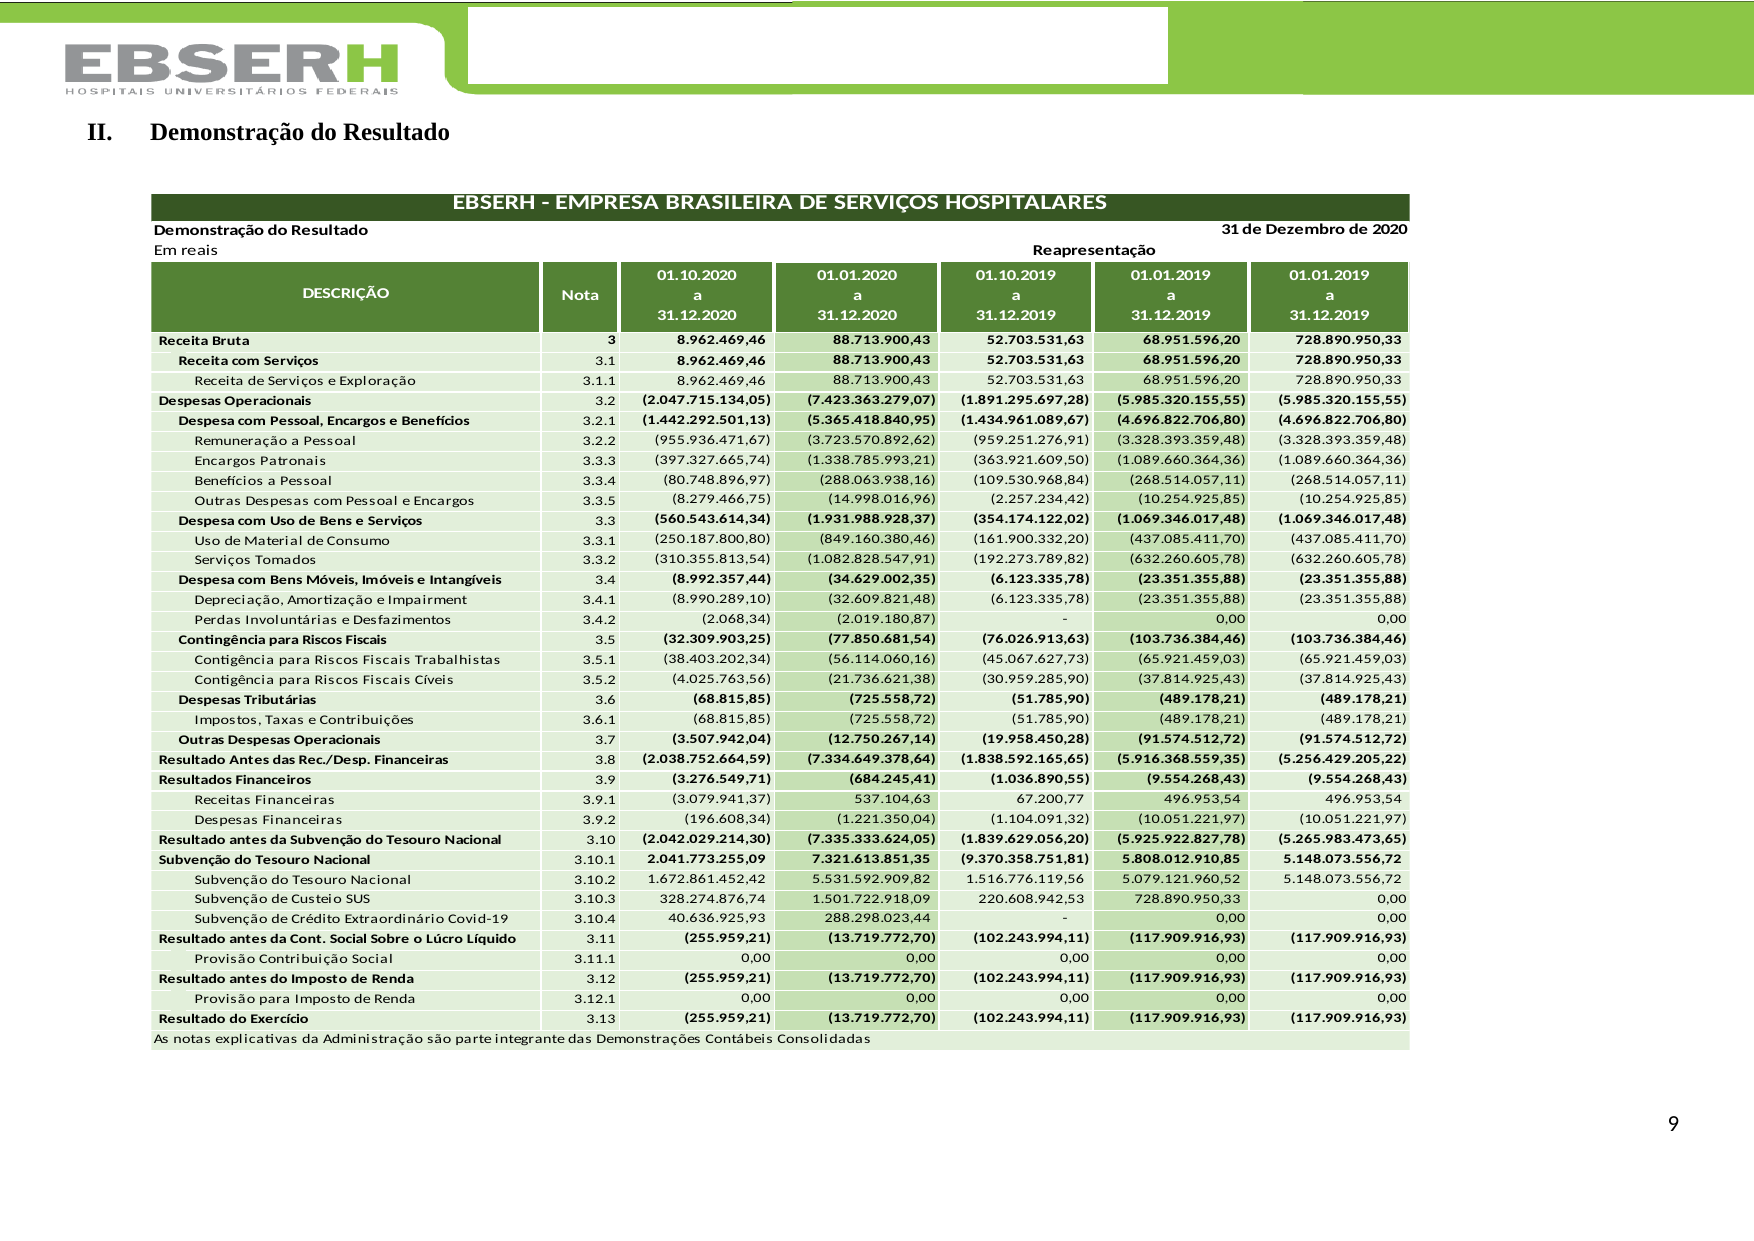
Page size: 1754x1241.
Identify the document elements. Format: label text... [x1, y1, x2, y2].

list Demonstração do Resultado [112, 117, 1679, 146]
